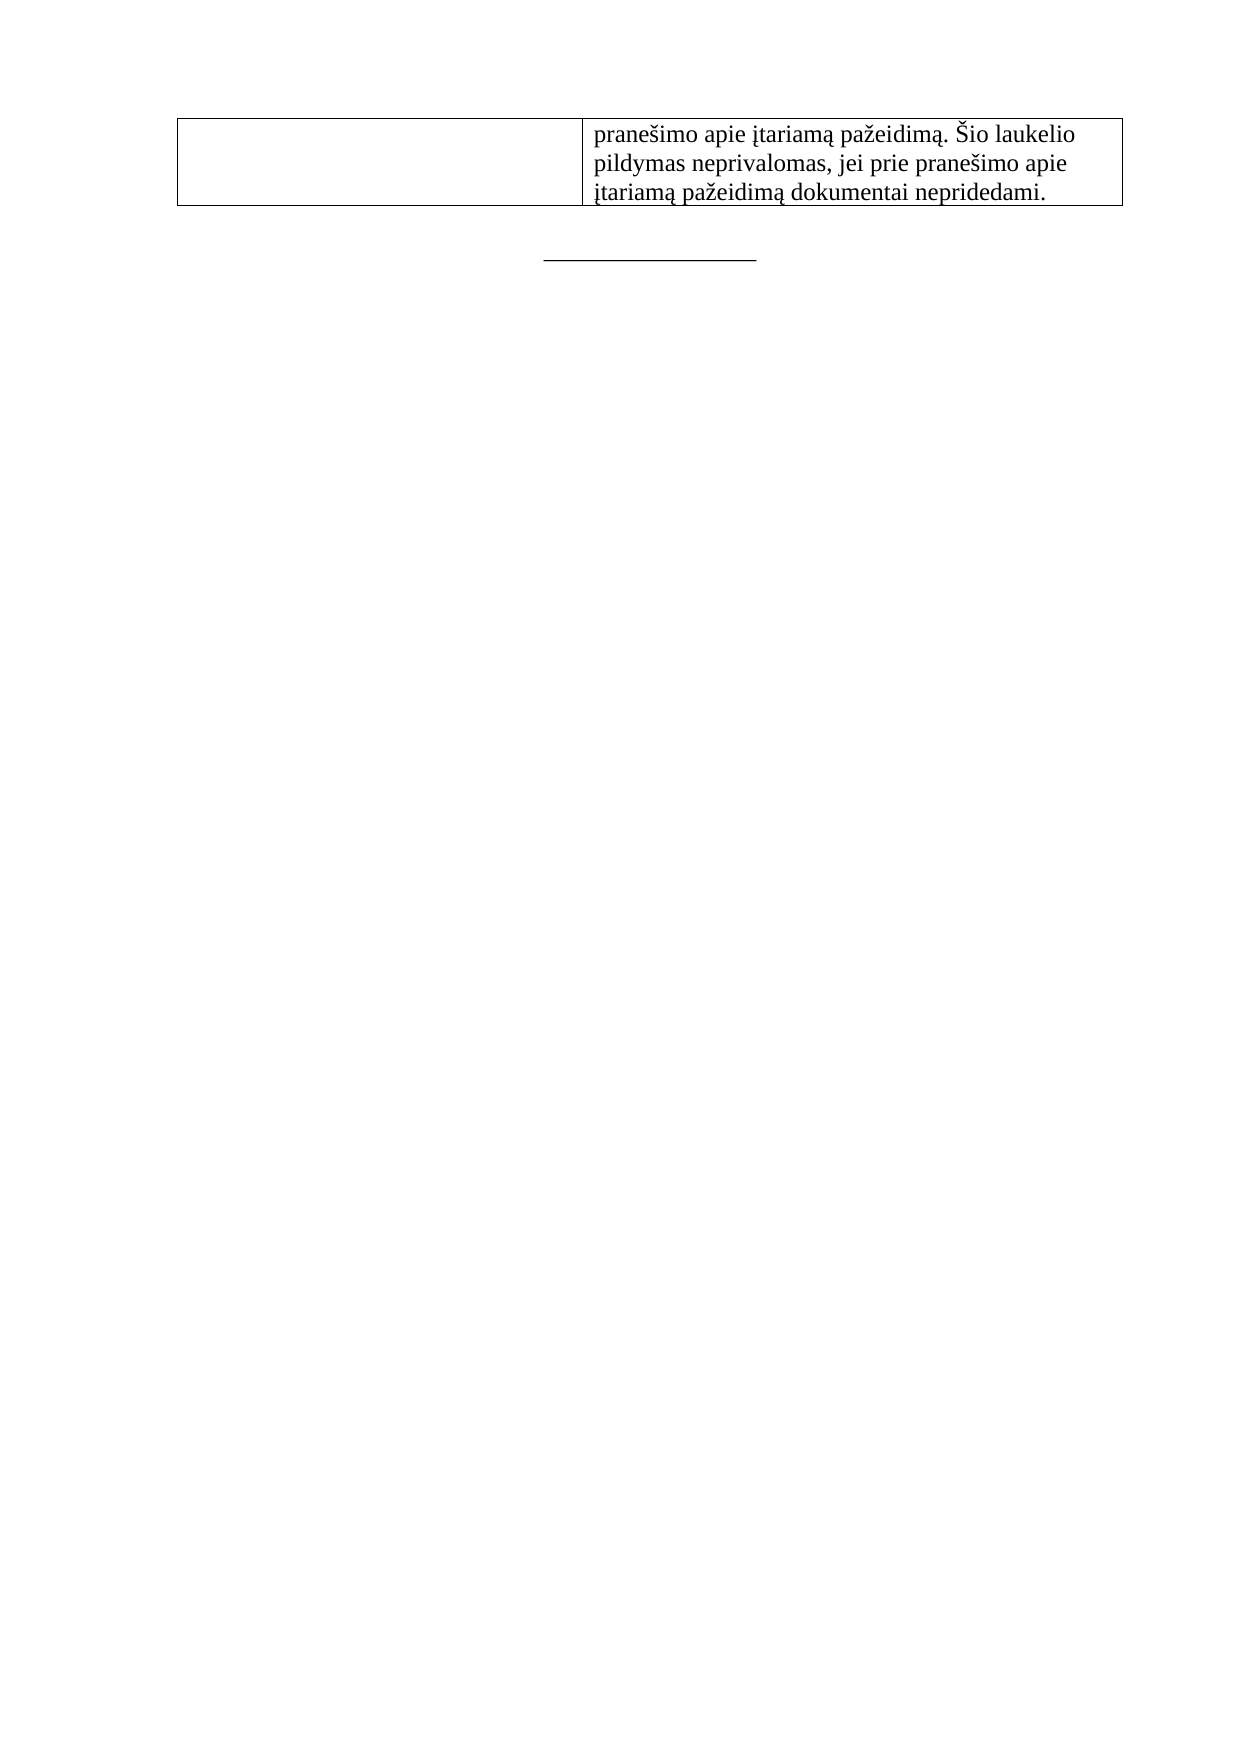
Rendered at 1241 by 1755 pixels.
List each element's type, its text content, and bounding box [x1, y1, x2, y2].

table_cell pranešimo apie įtariamą pažeidimą. Šio laukelio pildymas neprivalomas, jei prie pranešimo apie įtariamą pažeidimą dokumentai nepridedami. [583, 119, 1122, 205]
table_cell [178, 119, 582, 205]
text _________________ [177, 235, 1122, 264]
